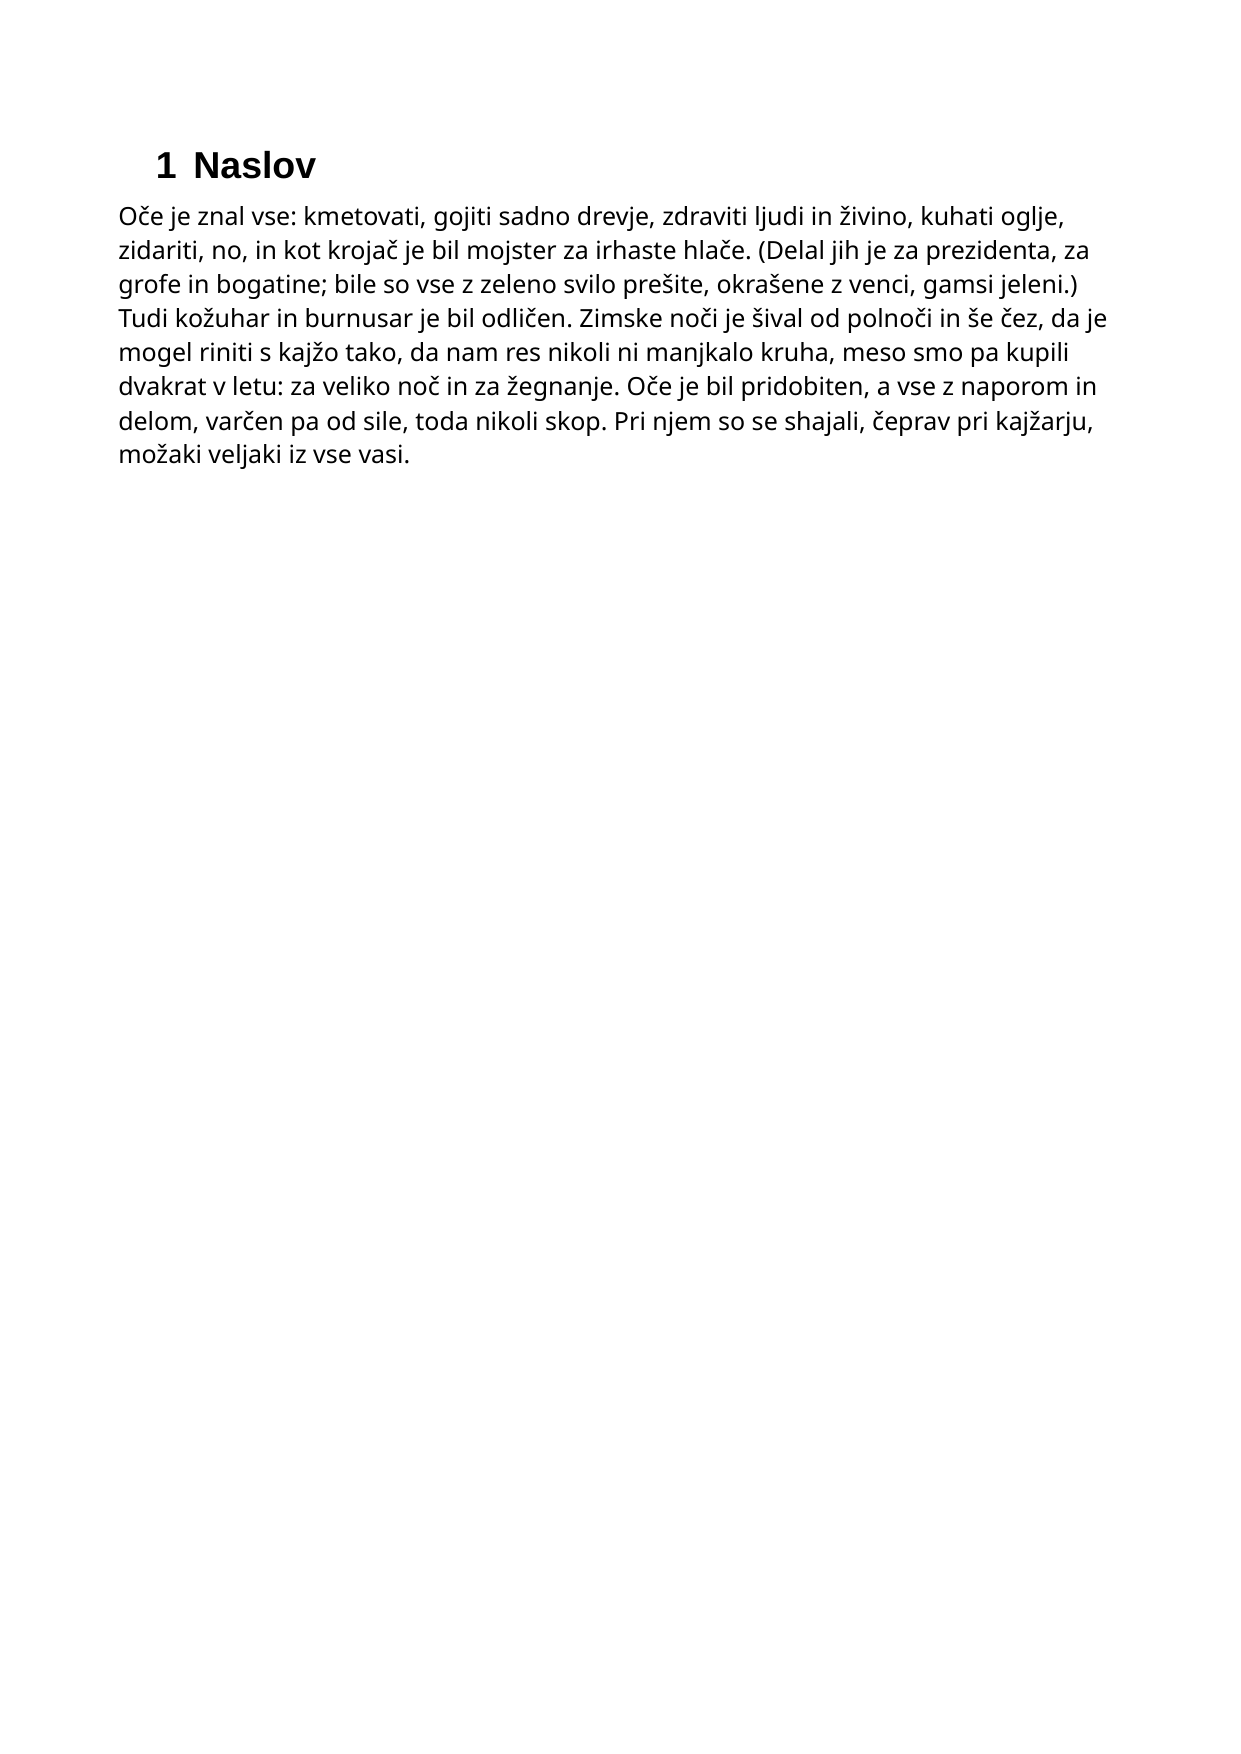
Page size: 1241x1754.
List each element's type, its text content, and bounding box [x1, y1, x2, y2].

subtitle Naslov [156, 143, 1122, 186]
text Oče je znal vse: kmetovati, gojiti sadno drevje, zdraviti ljudi in živino, kuhati oglje, zidariti, no, in kot krojač je bil mojster za irhaste hlače. (Delal jih je za prezidenta, za grofe in bogatine; bile so vse z zeleno svilo prešite, okrašene z venci, gamsi jeleni.) Tudi kožuhar in burnusar je bil odličen. Zimske noči je šival od polnoči in še čez, da je mogel riniti s kajžo tako, da nam res nikoli ni manjkalo kruha, meso smo pa kupili dvakrat v letu: za veliko noč in za žegnanje. Oče je bil pridobiten, a vse z naporom in delom, varčen pa od sile, toda nikoli skop. Pri njem so se shajali, čeprav pri kajžarju, možaki veljaki iz vse vasi. [118, 199, 1122, 471]
